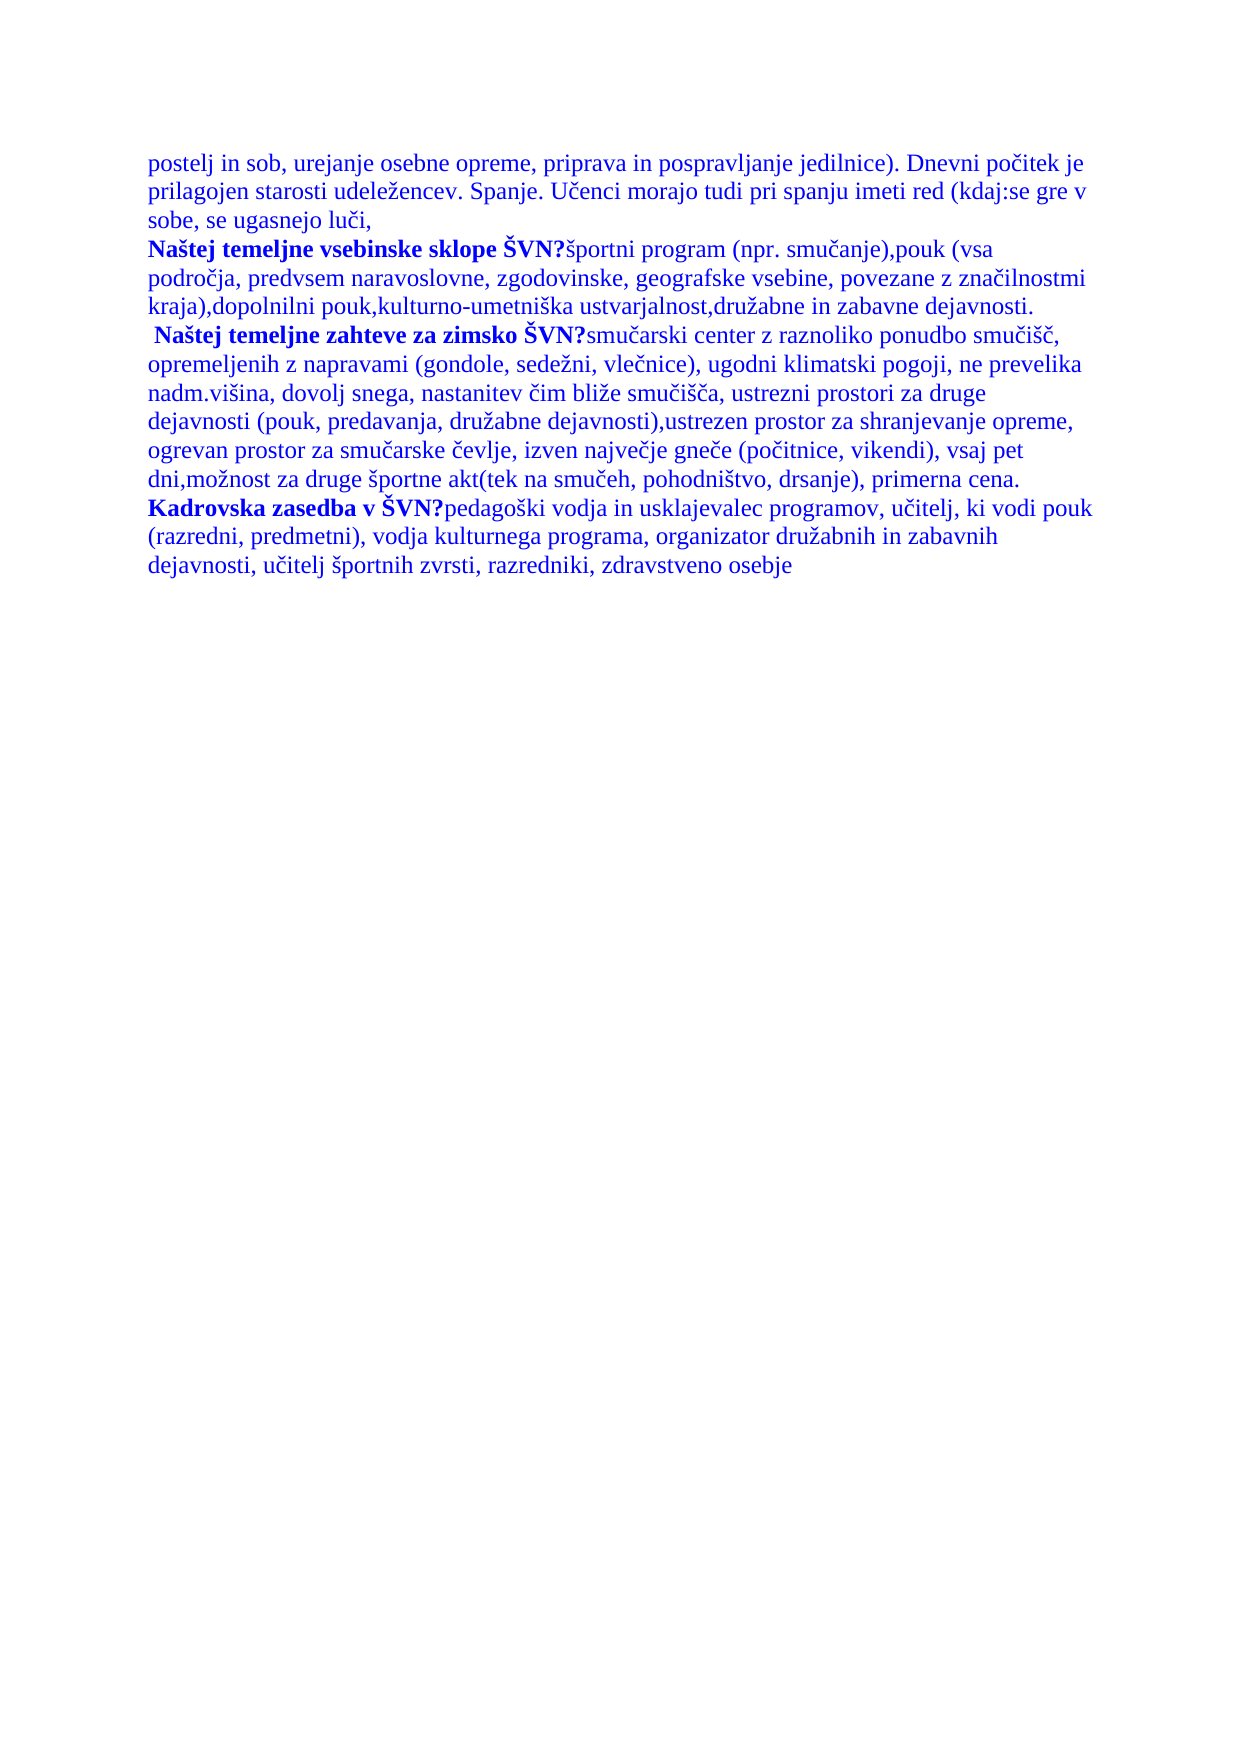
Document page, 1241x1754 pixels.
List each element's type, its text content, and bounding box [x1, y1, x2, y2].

text Naštej temeljne zahteve za zimsko ŠVN?smučarski center z raznoliko ponudbo smučišč, opremeljenih z napravami (gondole, sedežni, vlečnice), ugodni klimatski pogoji, ne prevelika nadm.višina, dovolj snega, nastanitev čim bliže smučišča, ustrezni prostori za druge dejavnosti (pouk, predavanja, družabne dejavnosti),ustrezen prostor za shranjevanje opreme, ogrevan prostor za smučarske čevlje, izven največje gneče (počitnice, vikendi), vsaj pet dni,možnost za druge športne akt(tek na smučeh, pohodništvo, drsanje), primerna cena. [148, 320, 1093, 493]
text postelj in sob, urejanje osebne opreme, priprava in pospravljanje jedilnice). Dnevni počitek je prilagojen starosti udeležencev. Spanje. Učenci morajo tudi pri spanju imeti red (kdaj:se gre v sobe, se ugasnejo luči, [148, 148, 1093, 234]
text Naštej temeljne vsebinske sklope ŠVN?športni program (npr. smučanje),pouk (vsa področja, predvsem naravoslovne, zgodovinske, geografske vsebine, povezane z značilnostmi kraja),dopolnilni pouk,kulturno-umetniška ustvarjalnost,družabne in zabavne dejavnosti. [148, 234, 1093, 320]
text Kadrovska zasedba v ŠVN?pedagoški vodja in usklajevalec programov, učitelj, ki vodi pouk (razredni, predmetni), vodja kulturnega programa, organizator družabnih in zabavnih dejavnosti, učitelj športnih zvrsti, razredniki, zdravstveno osebje [148, 493, 1093, 579]
